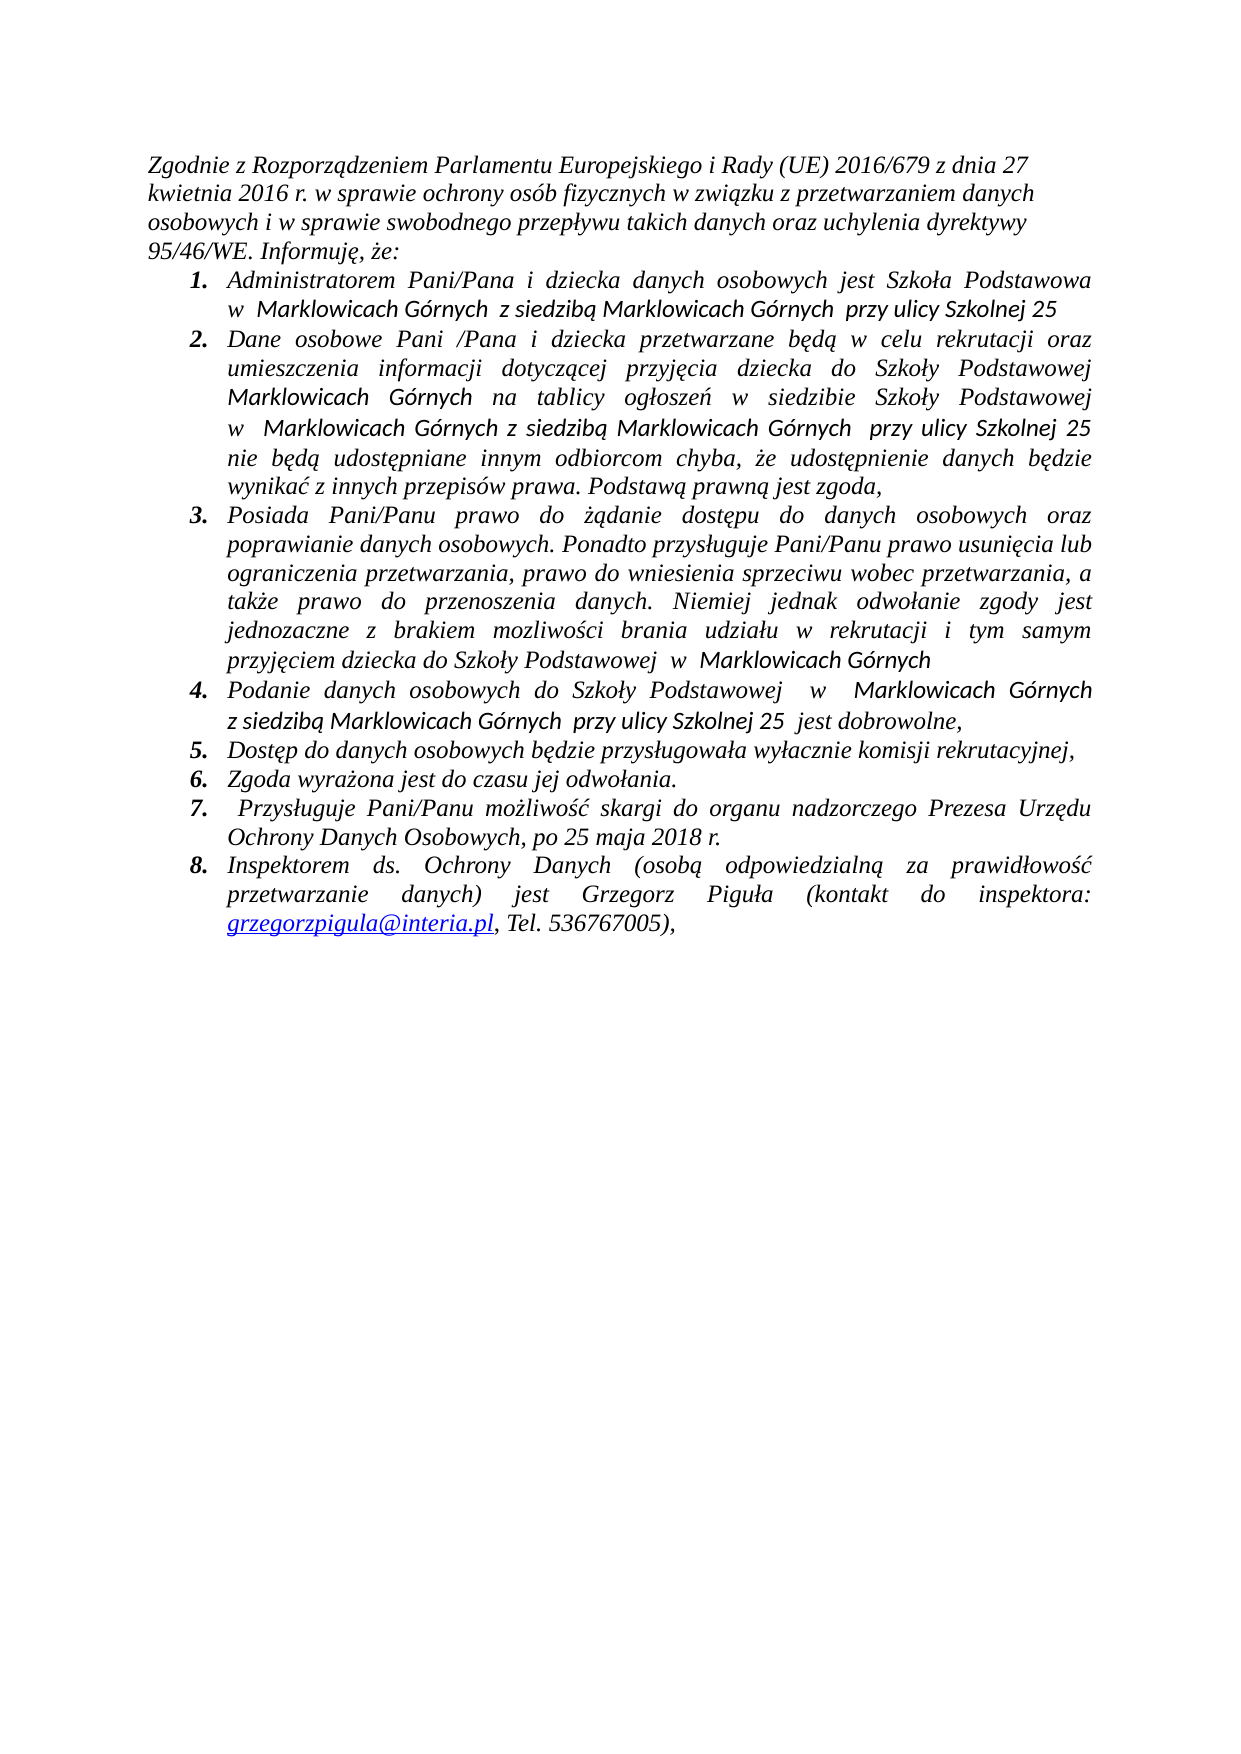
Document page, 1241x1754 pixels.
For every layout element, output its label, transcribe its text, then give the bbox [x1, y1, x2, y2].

list Inspektorem ds. Ochrony Danych (osobą odpowiedzialną za prawidłowość przetwarzanie danych) jest Grzegorz Piguła (kontakt do inspektora: grzegorzpigula@interia.pl, Tel. 536767005), [189, 850, 1093, 937]
list Administratorem Pani/Pana i dziecka danych osobowych jest Szkoła Podstawowa w Marklowicach Górnych z siedzibą Marklowicach Górnych przy ulicy Szkolnej 25 [189, 265, 1093, 324]
text Zgodnie z Rozporządzeniem Parlamentu Europejskiego i Rady (UE) 2016/679 z dnia 27 kwietnia 2016 r. w sprawie ochrony osób fizycznych w związku z przetwarzaniem danych osobowych i w sprawie swobodnego przepływu takich danych oraz uchylenia dyrektywy 95/46/WE. Informuję, że: [148, 150, 1093, 265]
list Posiada Pani/Panu prawo do żądanie dostępu do danych osobowych oraz poprawianie danych osobowych. Ponadto przysługuje Pani/Panu prawo usunięcia lub ograniczenia przetwarzania, prawo do wniesienia sprzeciwu wobec przetwarzania, a także prawo do przenoszenia danych. Niemiej jednak odwołanie zgody jest jednozaczne z brakiem mozliwości brania udziału w rekrutacji i tym samym przyjęciem dziecka do Szkoły Podstawowej w Marklowicach Górnych [189, 500, 1093, 674]
list Dostęp do danych osobowych będzie przysługowała wyłacznie komisji rekrutacyjnej, [189, 735, 1093, 764]
list Zgoda wyrażona jest do czasu jej odwołania. [189, 764, 1093, 793]
list Podanie danych osobowych do Szkoły Podstawowej w Marklowicach Górnych z siedzibą Marklowicach Górnych przy ulicy Szkolnej 25 jest dobrowolne, [189, 674, 1093, 735]
list Przysługuje Pani/Panu możliwość skargi do organu nadzorczego Prezesa Urzędu Ochrony Danych Osobowych, po 25 maja 2018 r. [189, 793, 1093, 850]
list Dane osobowe Pani /Pana i dziecka przetwarzane będą w celu rekrutacji oraz umieszczenia informacji dotyczącej przyjęcia dziecka do Szkoły Podstawowej Marklowicach Górnych na tablicy ogłoszeń w siedzibie Szkoły Podstawowej w Marklowicach Górnych z siedzibą Marklowicach Górnych przy ulicy Szkolnej 25 nie będą udostępniane innym odbiorcom chyba, że udostępnienie danych będzie wynikać z innych przepisów prawa. Podstawą prawną jest zgoda, [189, 324, 1093, 500]
